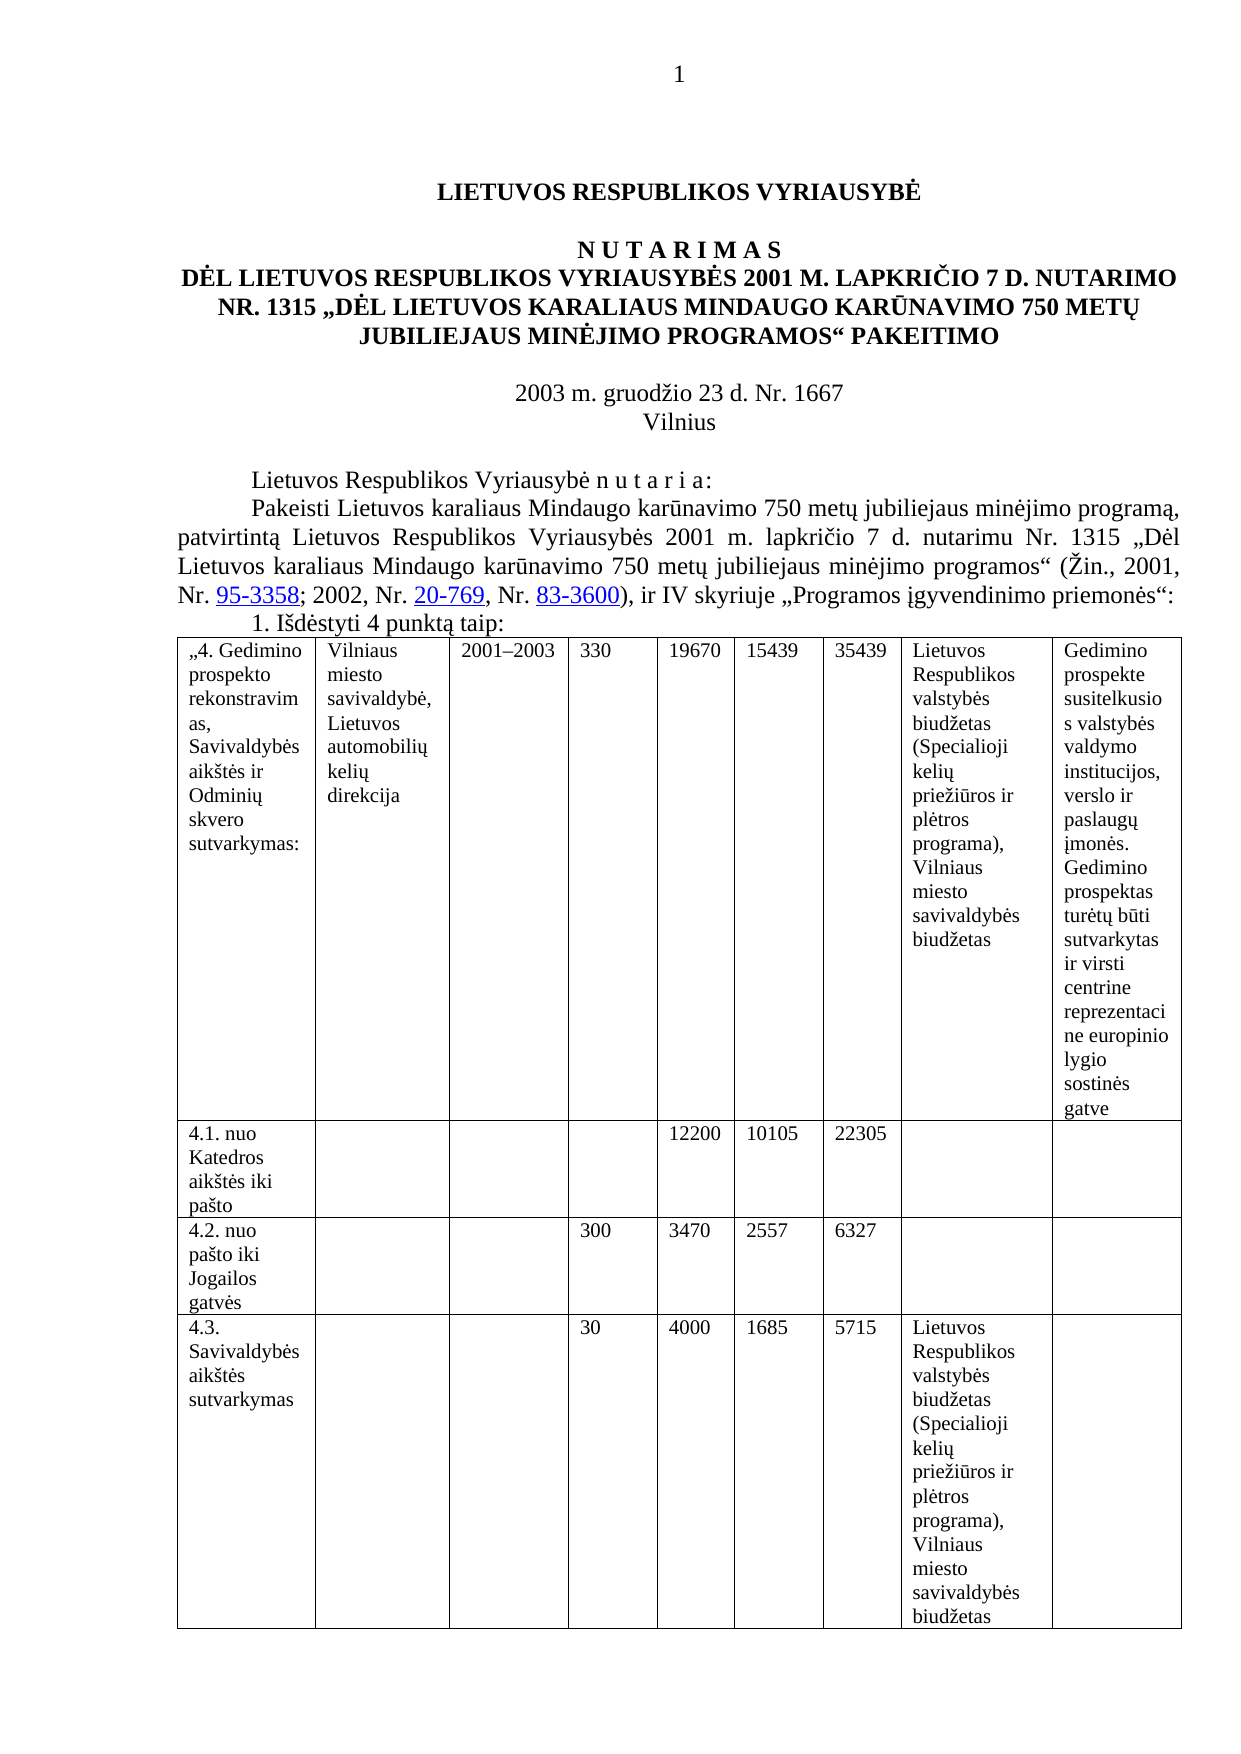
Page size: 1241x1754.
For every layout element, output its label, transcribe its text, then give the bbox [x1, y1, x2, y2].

table_cell [1053, 1315, 1181, 1628]
text LIETUVOS RESPUBLIKOS VYRIAUSYBĖ [177, 177, 1181, 206]
table_header Lietuvos Respublikos valstybės biudžetas (Specialioji kelių priežiūros ir plėtros programa), Vilniaus miesto savivaldybės biudžetas [902, 638, 1052, 1119]
table_header „4. Gedimino prospekto rekonstravimas, Savivaldybės aikštės ir Odminių skvero sutvarkymas: [178, 638, 315, 1119]
table_cell 1685 [735, 1315, 823, 1628]
table_cell 30 [569, 1315, 657, 1628]
table_cell 300 [569, 1218, 657, 1314]
table_cell 3470 [658, 1218, 734, 1314]
table_cell 12200 [658, 1121, 734, 1217]
table_cell 6327 [824, 1218, 901, 1314]
table_cell 4.2. nuo pašto iki Jogailos gatvės [178, 1218, 315, 1314]
text 2003 m. gruodžio 23 d. Nr. 1667 [177, 378, 1181, 407]
table_cell [902, 1121, 1052, 1217]
table_cell 2557 [735, 1218, 823, 1314]
table_cell [450, 1121, 568, 1217]
text Pakeisti Lietuvos karaliaus Mindaugo karūnavimo 750 metų jubiliejaus minėjimo programą, patvirtintą Lietuvos Respublikos Vyriausybės 2001 m. lapkričio 7 d. nutarimu Nr. 1315 „Dėl Lietuvos karaliaus Mindaugo karūnavimo 750 metų jubiliejaus minėjimo programos“ (Žin., 2001, Nr. 95-3358; 2002, Nr. 20-769, Nr. 83-3600), ir IV skyriuje „Programos įgyvendinimo priemonės“: [177, 493, 1181, 608]
text Lietuvos Respublikos Vyriausybė nutaria: [177, 465, 1181, 493]
table_header 19670 [658, 638, 734, 1119]
table_header 330 [569, 638, 657, 1119]
table_cell Lietuvos Respublikos valstybės biudžetas (Specialioji kelių priežiūros ir plėtros programa), Vilniaus miesto savivaldybės biudžetas [902, 1315, 1052, 1628]
table_header Vilniaus miesto savivaldybė, Lietuvos automobilių kelių direkcija [316, 638, 449, 1119]
text 1. Išdėstyti 4 punktą taip: [177, 608, 1181, 637]
table_cell 4000 [658, 1315, 734, 1628]
text DĖL LIETUVOS RESPUBLIKOS VYRIAUSYBĖS 2001 M. LAPKRIČIO 7 D. NUTARIMO NR. 1315 „DĖL LIETUVOS KARALIAUS MINDAUGO KARŪNAVIMO 750 METŲ JUBILIEJAUS MINĖJIMO PROGRAMOS“ PAKEITIMO [177, 263, 1181, 350]
table_cell 22305 [824, 1121, 901, 1217]
table_cell [1053, 1218, 1181, 1314]
table_header 15439 [735, 638, 823, 1119]
table_cell [316, 1315, 449, 1628]
table_cell 5715 [824, 1315, 901, 1628]
table_cell 4.1. nuo Katedros aikštės iki pašto [178, 1121, 315, 1217]
table_cell 4.3. Savivaldybės aikštės sutvarkymas [178, 1315, 315, 1628]
table_cell [902, 1218, 1052, 1314]
text N U T A R I M A S [177, 235, 1181, 263]
table_header Gedimino prospekte susitelkusios valstybės valdymo institucijos, verslo ir paslaugų įmonės. Gedimino prospektas turėtų būti sutvarkytas ir virsti centrine reprezentacine europinio lygio sostinės gatve [1053, 638, 1181, 1119]
table_cell [1053, 1121, 1181, 1217]
table_cell [316, 1218, 449, 1314]
table_cell [569, 1121, 657, 1217]
text Vilnius [177, 407, 1181, 436]
table_header 35439 [824, 638, 901, 1119]
table_cell [450, 1218, 568, 1314]
table_header 2001–2003 [450, 638, 568, 1119]
table_cell 10105 [735, 1121, 823, 1217]
table_cell [316, 1121, 449, 1217]
table_cell [450, 1315, 568, 1628]
